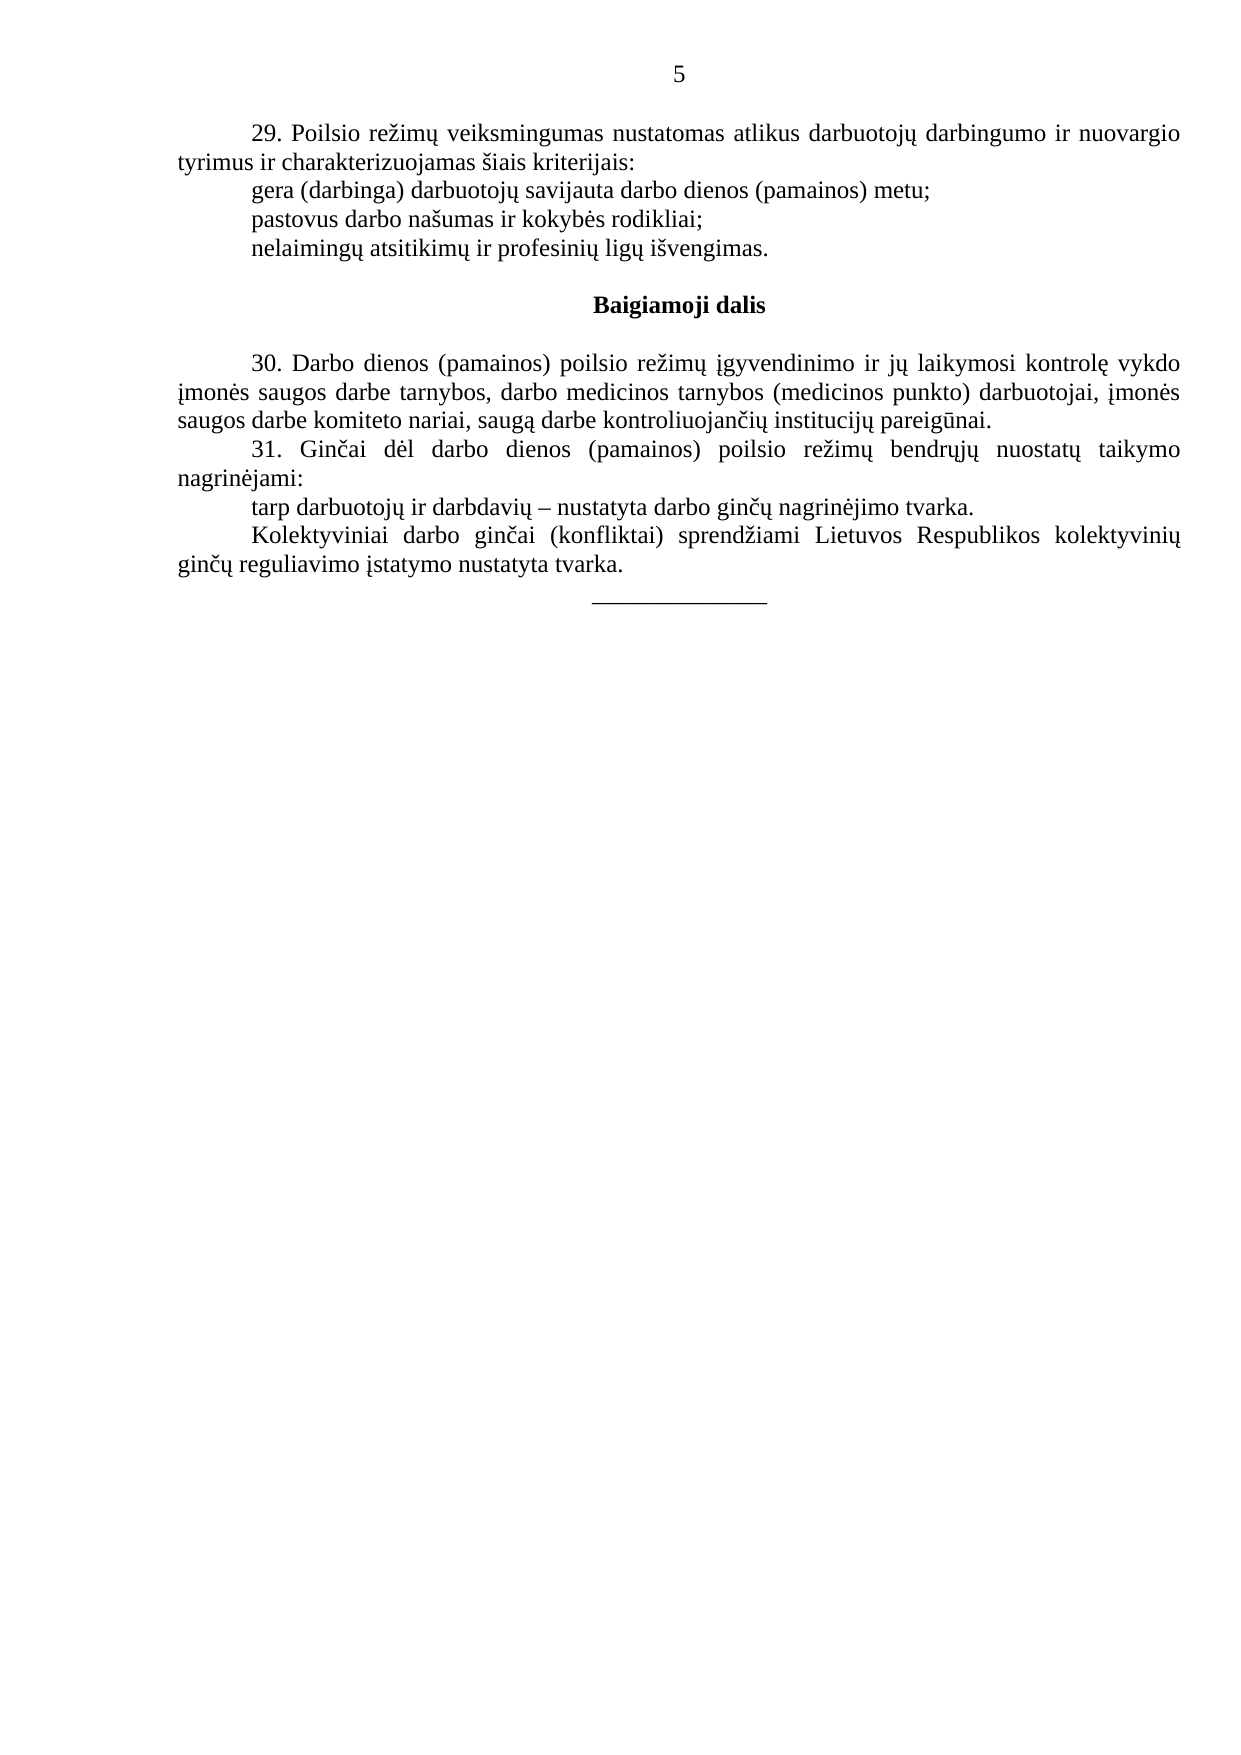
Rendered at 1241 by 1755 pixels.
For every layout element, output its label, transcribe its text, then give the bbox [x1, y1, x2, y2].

text Kolektyviniai darbo ginčai (konfliktai) sprendžiami Lietuvos Respublikos kolektyvinių ginčų reguliavimo įstatymo nustatyta tvarka. [177, 521, 1181, 578]
text pastovus darbo našumas ir kokybės rodikliai; [177, 204, 1181, 233]
text 29. Poilsio režimų veiksmingumas nustatomas atlikus darbuotojų darbingumo ir nuovargio tyrimus ir charakterizuojamas šiais kriterijais: [177, 118, 1181, 176]
text 30. Darbo dienos (pamainos) poilsio režimų įgyvendinimo ir jų laikymosi kontrolę vykdo įmonės saugos darbe tarnybos, darbo medicinos tarnybos (medicinos punkto) darbuotojai, įmonės saugos darbe komiteto nariai, saugą darbe kontroliuojančių institucijų pareigūnai. [177, 348, 1181, 434]
text tarp darbuotojų ir darbdavių – nustatyta darbo ginčų nagrinėjimo tvarka. [177, 492, 1181, 521]
text 31. Ginčai dėl darbo dienos (pamainos) poilsio režimų bendrųjų nuostatų taikymo nagrinėjami: [177, 434, 1181, 492]
text gera (darbinga) darbuotojų savijauta darbo dienos (pamainos) metu; [177, 176, 1181, 204]
text nelaimingų atsitikimų ir profesinių ligų išvengimas. [177, 233, 1181, 262]
text Baigiamoji dalis [177, 291, 1181, 319]
text ______________ [177, 578, 1181, 607]
